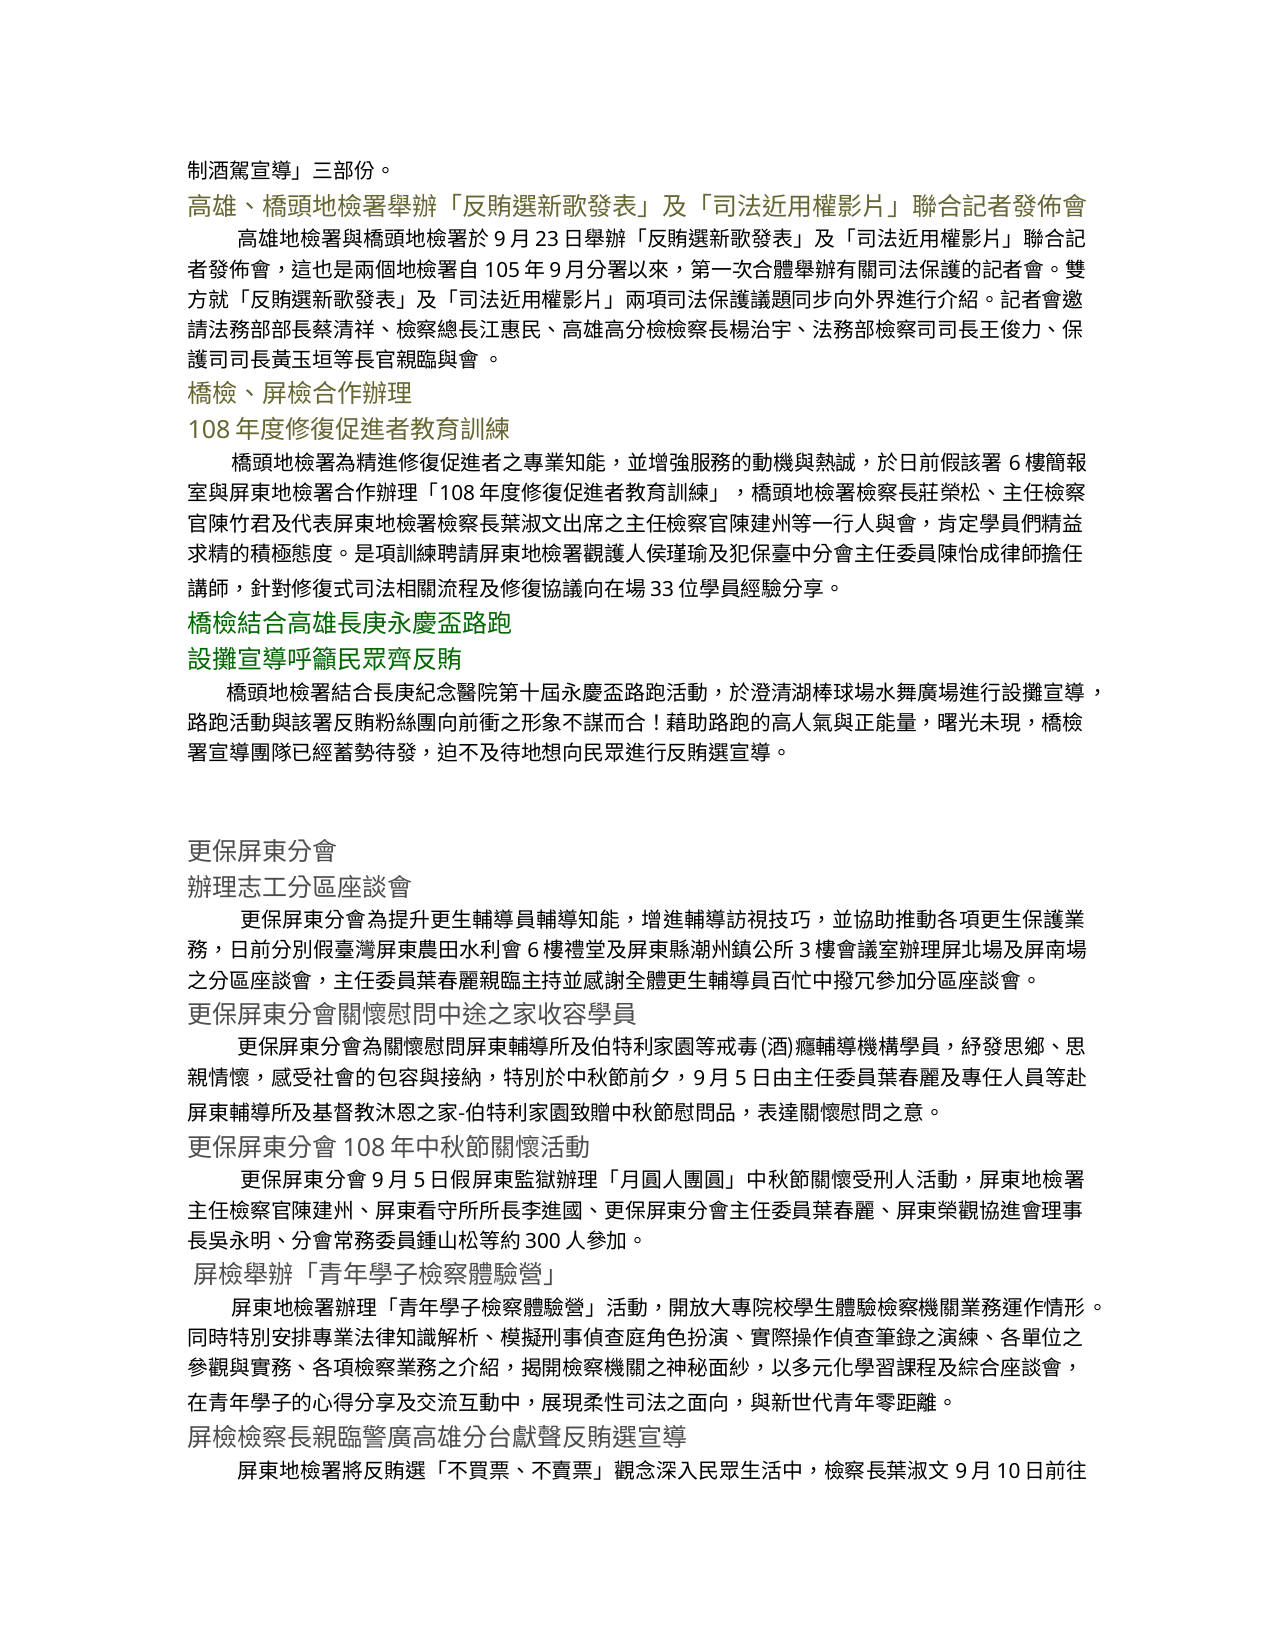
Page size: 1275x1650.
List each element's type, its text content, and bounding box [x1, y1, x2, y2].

text 108年度修復促進者教育訓練 [187, 410, 1087, 446]
text 更保屏東分會9月5日假屏東監獄辦理「月圓人團圓」中秋節關懷受刑人活動，屏東地檢署主任檢察官陳建州、屏東看守所所長李進國、更保屏東分會主任委員葉春麗、屏東榮觀協進會理事長吳永明、分會常務委員鍾山松等約300人參加。 [187, 1164, 1087, 1254]
text 高雄地檢署與橋頭地檢署於9月23日舉辦「反賄選新歌發表」及「司法近用權影片」聯合記者發佈會，這也是兩個地檢署自105年9月分署以來，第一次合體舉辦有關司法保護的記者會。雙方就「反賄選新歌發表」及「司法近用權影片」兩項司法保護議題同步向外界進行介紹。記者會邀請法務部部長蔡清祥、檢察總長江惠民、高雄高分檢檢察長楊治宇、法務部檢察司司長王俊力、保護司司長黃玉垣等長官親臨與會 。 [187, 222, 1087, 374]
text 屏檢檢察長親臨警廣高雄分台獻聲反賄選宣導 [187, 1418, 1087, 1454]
text 高雄、橋頭地檢署舉辦「反賄選新歌發表」及「司法近用權影片」聯合記者發佈會 [187, 186, 1087, 222]
text 更保屏東分會關懷慰問中途之家收容學員 [187, 994, 1087, 1031]
text 設攤宣導呼籲民眾齊反賄 [187, 640, 1087, 676]
text 更保屏東分會為關懷慰問屏東輔導所及伯特利家園等戒毒(酒)癮輔導機構學員，紓發思鄉、思親情懷，感受社會的包容與接納，特別於中秋節前夕，9月5日由主任委員葉春麗及專任人員等赴屏東輔導所及基督教沐恩之家-伯特利家園致贈中秋節慰問品，表達關懷慰問之意。 [187, 1031, 1087, 1127]
text 橋檢結合高雄長庚永慶盃路跑 [187, 603, 1087, 640]
text 橋檢、屏檢合作辦理 [187, 374, 1087, 410]
text 橋頭地檢署結合長庚紀念醫院第十屆永慶盃路跑活動，於澄清湖棒球場水舞廣場進行設攤宣導，路跑活動與該署反賄粉絲團向前衝之形象不謀而合！藉助路跑的高人氣與正能量，曙光未現，橋檢署宣導團隊已經蓄勢待發，迫不及待地想向民眾進行反賄選宣導。 [187, 676, 1087, 767]
text 屏東地檢署辦理「青年學子檢察體驗營」活動，開放大專院校學生體驗檢察機關業務運作情形。同時特別安排專業法律知識解析、模擬刑事偵查庭角色扮演、實際操作偵查筆錄之演練、各單位之參觀與實務、各項檢察業務之介紹，揭開檢察機關之神秘面紗，以多元化學習課程及綜合座談會，在青年學子的心得分享及交流互動中，展現柔性司法之面向，與新世代青年零距離。 [187, 1291, 1087, 1418]
text 屏檢舉辦「青年學子檢察體驗營」 [187, 1254, 1087, 1291]
text 更保屏東分會 [187, 831, 1087, 867]
text 橋頭地檢署為精進修復促進者之專業知能，並增強服務的動機與熱誠，於日前假該署6樓簡報室與屏東地檢署合作辦理「108年度修復促進者教育訓練」，橋頭地檢署檢察長莊榮松、主任檢察官陳竹君及代表屏東地檢署檢察長葉淑文出席之主任檢察官陳建州等一行人與會，肯定學員們精益求精的積極態度。是項訓練聘請屏東地檢署觀護人侯瑾瑜及犯保臺中分會主任委員陳怡成律師擔任講師，針對修復式司法相關流程及修復協議向在場33位學員經驗分享。 [187, 446, 1087, 603]
text 更保屏東分會108年中秋節關懷活動 [187, 1127, 1087, 1164]
text 辦理志工分區座談會 [187, 867, 1087, 903]
text 更保屏東分會為提升更生輔導員輔導知能，增進輔導訪視技巧，並協助推動各項更生保護業務，日前分別假臺灣屏東農田水利會6樓禮堂及屏東縣潮州鎮公所3樓會議室辦理屏北場及屏南場之分區座談會，主任委員葉春麗親臨主持並感謝全體更生輔導員百忙中撥冗參加分區座談會。 [187, 903, 1087, 994]
text 制酒駕宣導」三部份。 [187, 150, 1087, 186]
text 屏東地檢署將反賄選「不買票、不賣票」觀念深入民眾生活中，檢察長葉淑文9月10日前往警廣高雄分台，以國、台語錄製反賄選宣導短句，葉淑文檢察長同時希望透由廣播電台、電視媒體、電話語音、臉書、該署全球資訊網等多重管道，將反賄選資訊提供予社會大眾，提昇公民的反賄選意識，期使屏東鄉親能建立「檢舉賄選，人人有責」觀念。 [187, 1454, 1087, 1484]
